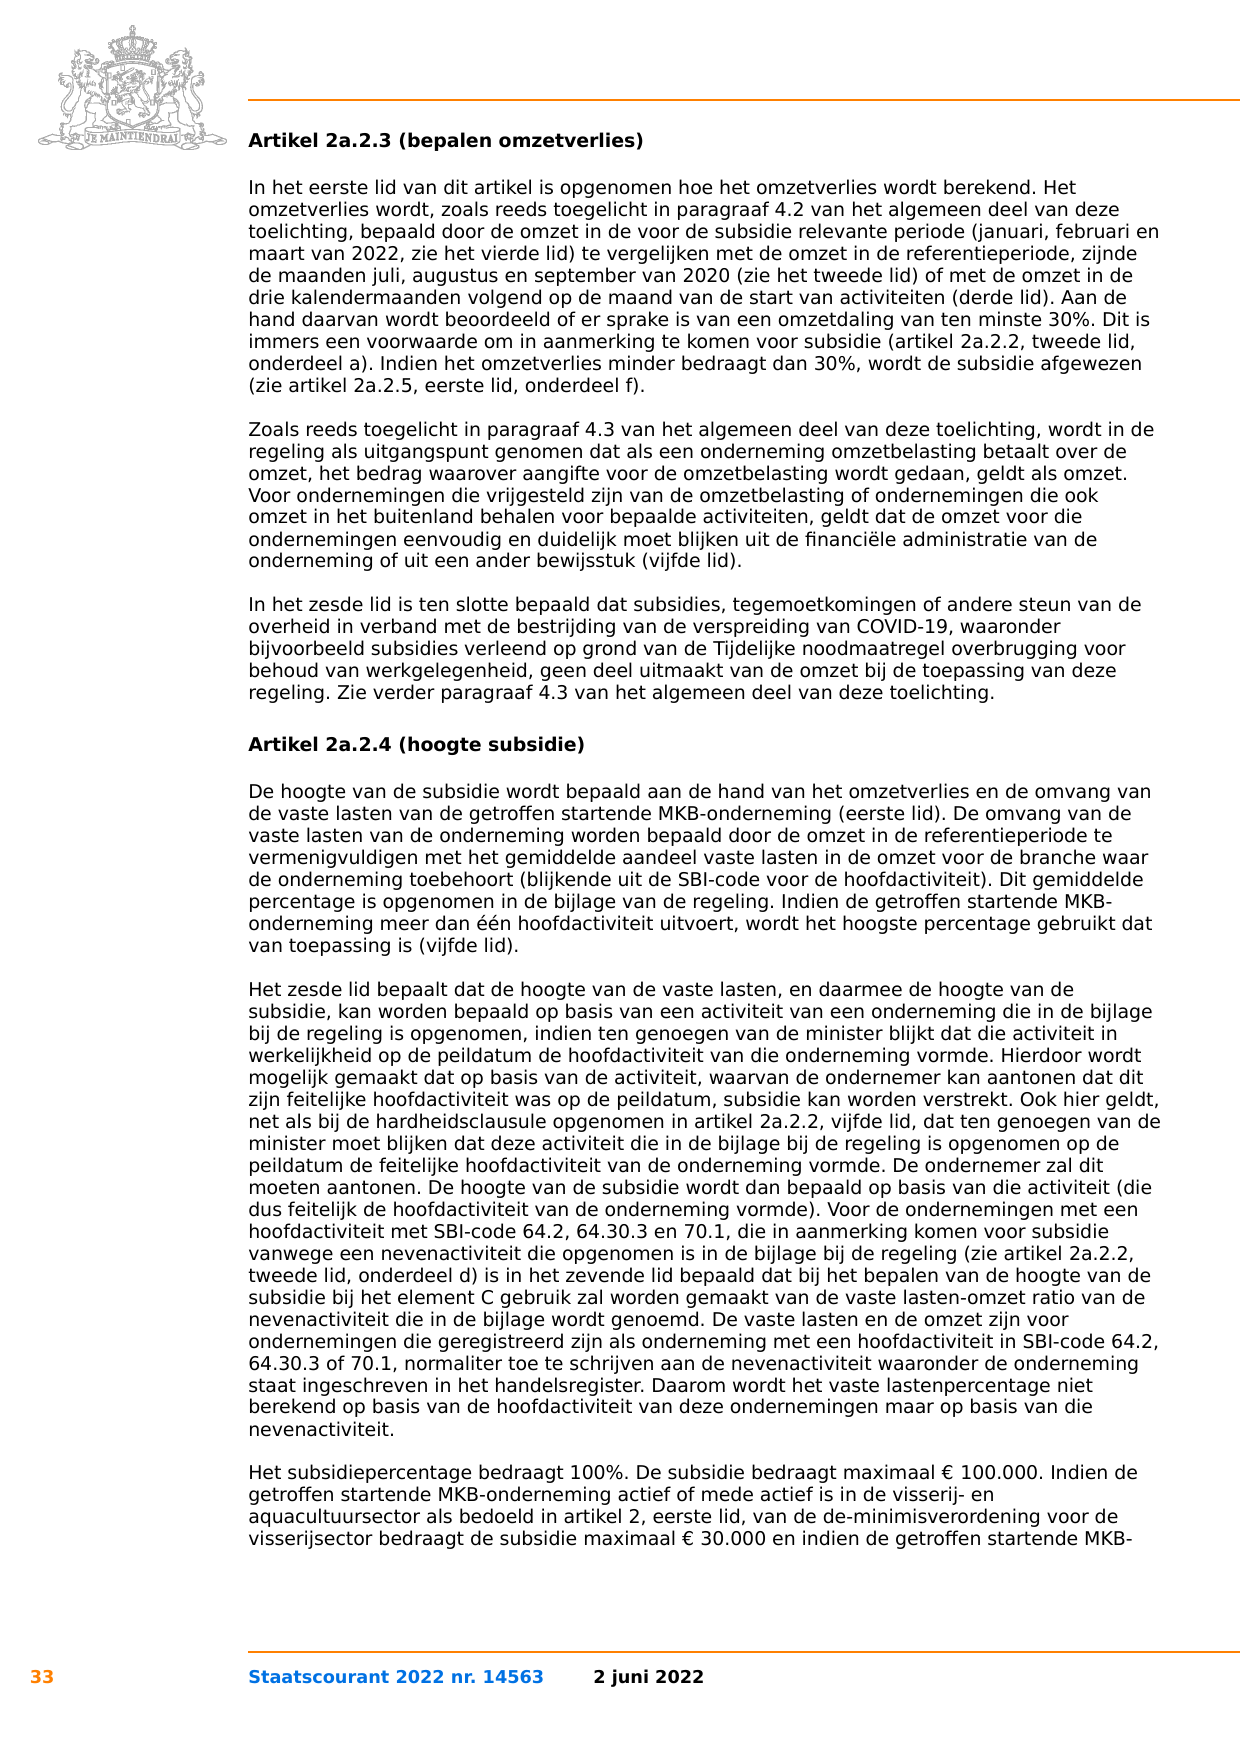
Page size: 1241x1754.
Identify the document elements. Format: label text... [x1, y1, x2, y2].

text Het subsidiepercentage bedraagt 100%. De subsidie bedraagt maximaal € 100.000. Indien de getroffen startende MKB-onderneming actief of mede actief is in de visserij- en aquacultuursector als bedoeld in artikel 2, eerste lid, van de de-minimisverordening voor de visserijsector bedraagt de subsidie maximaal € 30.000 en indien de getroffen startende MKB- [248, 1462, 1163, 1550]
subtitle Artikel 2a.2.3 (bepalen omzetverlies) [248, 130, 1163, 152]
text In het zesde lid is ten slotte bepaald dat subsidies, tegemoetkomingen of andere steun van de overheid in verband met de bestrijding van de verspreiding van COVID-19, waaronder bijvoorbeeld subsidies verleend op grond van de Tijdelijke noodmaatregel overbrugging voor behoud van werkgelegenheid, geen deel uitmaakt van de omzet bij de toepassing van deze regeling. Zie verder paragraaf 4.3 van het algemeen deel van deze toelichting. [248, 594, 1163, 704]
text Zoals reeds toegelicht in paragraaf 4.3 van het algemeen deel van deze toelichting, wordt in de regeling als uitgangspunt genomen dat als een onderneming omzetbelasting betaalt over de omzet, het bedrag waarover aangifte voor de omzetbelasting wordt gedaan, geldt als omzet. Voor ondernemingen die vrijgesteld zijn van de omzetbelasting of ondernemingen die ook omzet in het buitenland behalen voor bepaalde activiteiten, geldt dat de omzet voor die ondernemingen eenvoudig en duidelijk moet blijken uit de financiële administratie van de onderneming of uit een ander bewijsstuk (vijfde lid). [248, 418, 1163, 572]
text In het eerste lid van dit artikel is opgenomen hoe het omzetverlies wordt berekend. Het omzetverlies wordt, zoals reeds toegelicht in paragraaf 4.2 van het algemeen deel van deze toelichting, bepaald door de omzet in de voor de subsidie relevante periode (januari, februari en maart van 2022, zie het vierde lid) te vergelijken met de omzet in de referentieperiode, zijnde de maanden juli, augustus en september van 2020 (zie het tweede lid) of met de omzet in de drie kalendermaanden volgend op de maand van de start van activiteiten (derde lid). Aan de hand daarvan wordt beoordeeld of er sprake is van een omzetdaling van ten minste 30%. Dit is immers een voorwaarde om in aanmerking te komen voor subsidie (artikel 2a.2.2, tweede lid, onderdeel a). Indien het omzetverlies minder bedraagt dan 30%, wordt de subsidie afgewezen (zie artikel 2a.2.5, eerste lid, onderdeel f). [248, 177, 1163, 397]
subtitle Artikel 2a.2.4 (hoogte subsidie) [248, 734, 1163, 756]
text De hoogte van de subsidie wordt bepaald aan de hand van het omzetverlies en de omvang van de vaste lasten van de getroffen startende MKB-onderneming (eerste lid). De omvang van de vaste lasten van de onderneming worden bepaald door de omzet in de referentieperiode te vermenigvuldigen met het gemiddelde aandeel vaste lasten in de omzet voor de branche waar de onderneming toebehoort (blijkende uit de SBI-code voor de hoofdactiviteit). Dit gemiddelde percentage is opgenomen in de bijlage van de regeling. Indien de getroffen startende MKB-onderneming meer dan één hoofdactiviteit uitvoert, wordt het hoogste percentage gebruikt dat van toepassing is (vijfde lid). [248, 781, 1163, 957]
picture [38, 25, 227, 150]
text Het zesde lid bepaalt dat de hoogte van de vaste lasten, en daarmee de hoogte van de subsidie, kan worden bepaald op basis van een activiteit van een onderneming die in de bijlage bij de regeling is opgenomen, indien ten genoegen van de minister blijkt dat die activiteit in werkelijkheid op de peildatum de hoofdactiviteit van die onderneming vormde. Hierdoor wordt mogelijk gemaakt dat op basis van de activiteit, waarvan de ondernemer kan aantonen dat dit zijn feitelijke hoofdactiviteit was op de peildatum, subsidie kan worden verstrekt. Ook hier geldt, net als bij de hardheidsclausule opgenomen in artikel 2a.2.2, vijfde lid, dat ten genoegen van de minister moet blijken dat deze activiteit die in de bijlage bij de regeling is opgenomen op de peildatum de feitelijke hoofdactiviteit van de onderneming vormde. De ondernemer zal dit moeten aantonen. De hoogte van de subsidie wordt dan bepaald op basis van die activiteit (die dus feitelijk de hoofdactiviteit van de onderneming vormde). Voor de ondernemingen met een hoofdactiviteit met SBI-code 64.2, 64.30.3 en 70.1, die in aanmerking komen voor subsidie vanwege een nevenactiviteit die opgenomen is in de bijlage bij de regeling (zie artikel 2a.2.2, tweede lid, onderdeel d) is in het zevende lid bepaald dat bij het bepalen van de hoogte van de subsidie bij het element C gebruik zal worden gemaakt van de vaste lasten-omzet ratio van de nevenactiviteit die in de bijlage wordt genoemd. De vaste lasten en de omzet zijn voor ondernemingen die geregistreerd zijn als onderneming met een hoofdactiviteit in SBI-code 64.2, 64.30.3 of 70.1, normaliter toe te schrijven aan de nevenactiviteit waaronder de onderneming staat ingeschreven in het handelsregister. Daarom wordt het vaste lastenpercentage niet berekend op basis van de hoofdactiviteit van deze ondernemingen maar op basis van die nevenactiviteit. [248, 979, 1163, 1440]
